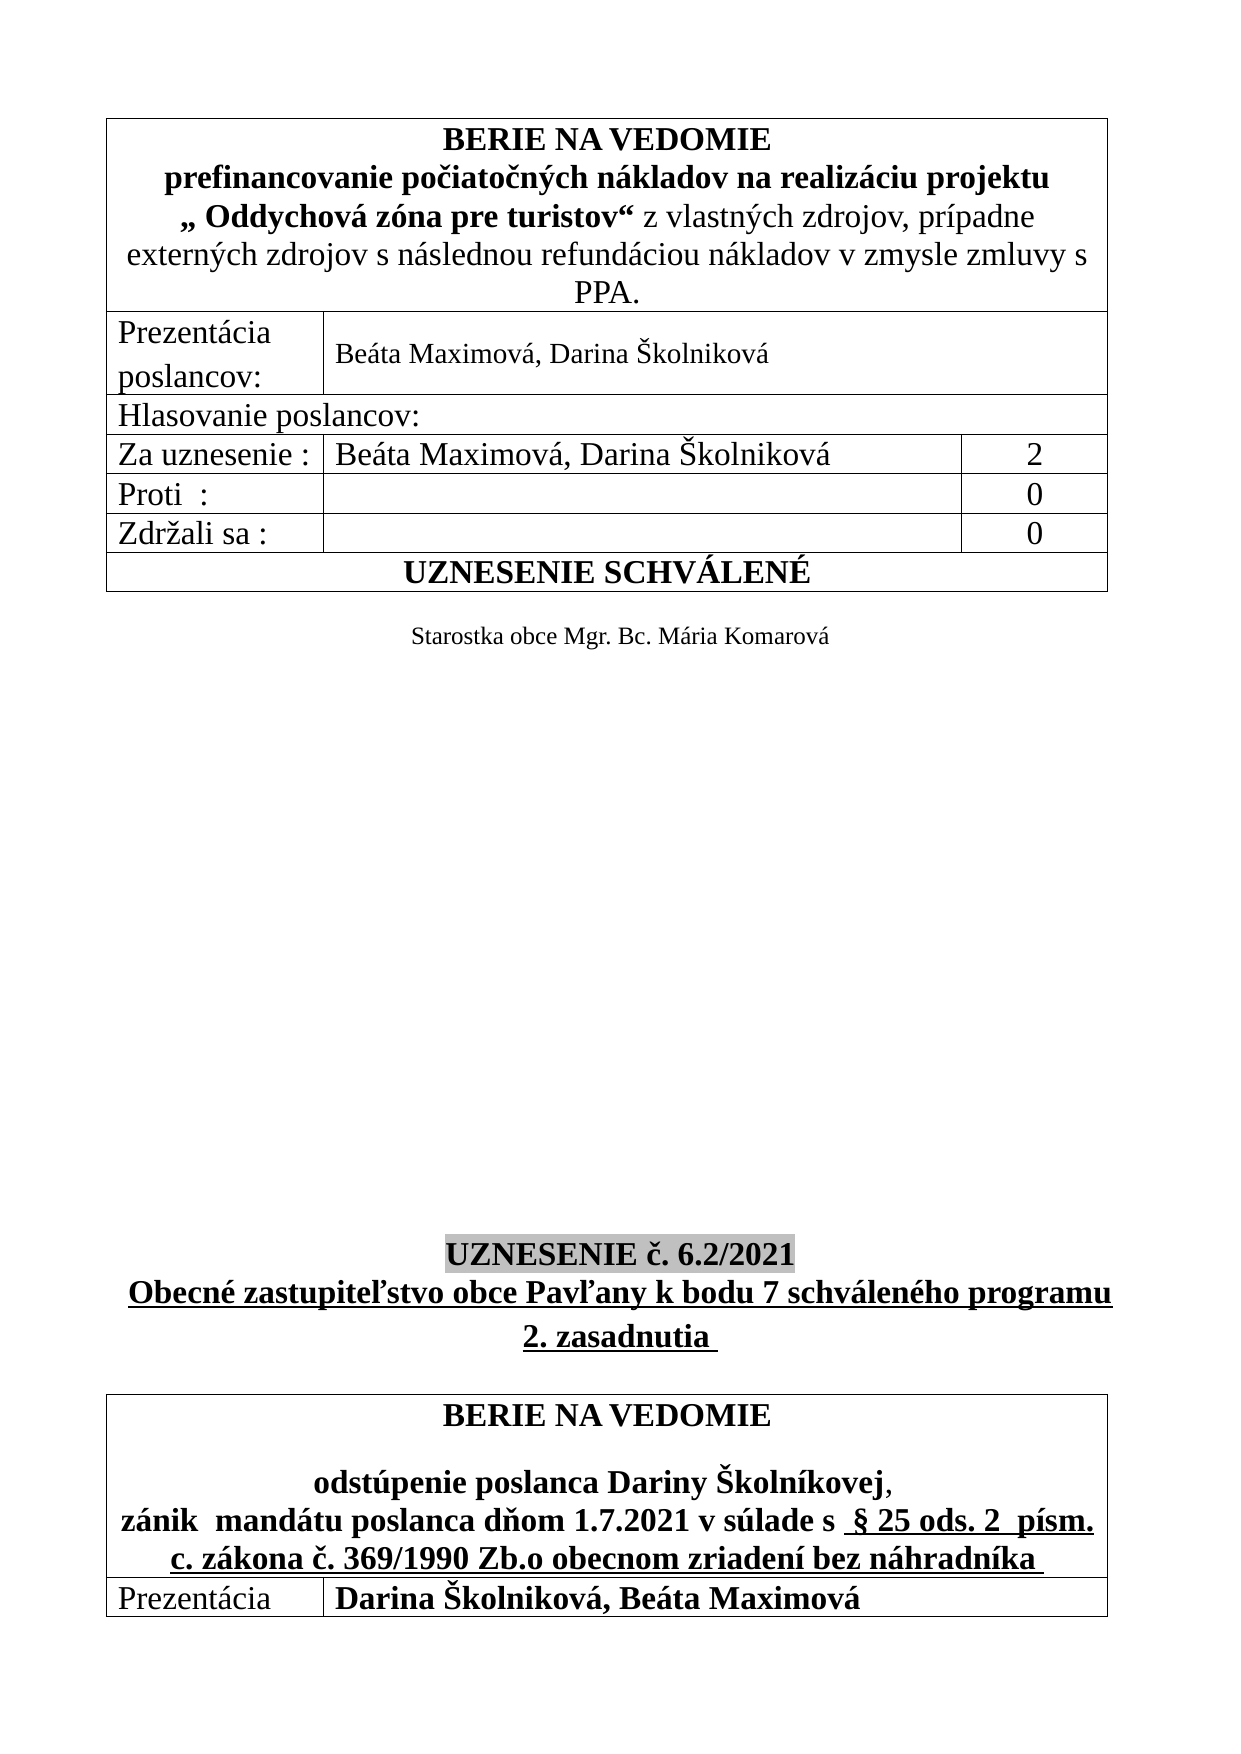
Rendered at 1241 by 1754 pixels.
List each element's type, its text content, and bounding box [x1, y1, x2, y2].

table_cell Proti : [107, 474, 323, 512]
table_cell Beáta Maximová, Darina Školniková [324, 312, 1107, 394]
table_cell Prezentácia [107, 1578, 323, 1616]
text UZNESENIE č. 6.2/2021 [118, 1234, 1122, 1273]
table_cell uznesenie schválené [107, 553, 1107, 591]
table_cell Prezentácia poslancov: [107, 312, 323, 394]
table_cell 0 [962, 474, 1107, 512]
table_cell Za uznesenie : [107, 435, 323, 473]
table_header BERIE NA VEDOMIE prefinancovanie počiatočných nákladov na realizáciu projektu „ Oddychová zóna pre turistov“ z vlastných zdrojov, prípadne externých zdrojov s následnou refundáciou nákladov v zmysle zmluvy s PPA. [107, 119, 1107, 311]
table_cell Darina Školniková, Beáta Maximová [324, 1578, 1107, 1616]
table_cell 2 [962, 435, 1107, 473]
table_cell 0 [962, 514, 1107, 552]
table_cell Zdržali sa : [107, 514, 323, 552]
table_header BERIE NA VEDOMIE odstúpenie poslanca Dariny Školníkovej, zánik mandátu poslanca dňom 1.7.2021 v súlade s § 25 ods. 2 písm. c. zákona č. 369/1990 Zb.o obecnom zriadení bez náhradníka [107, 1395, 1107, 1577]
text Starostka obce Mgr. Bc. Mária Komarová [118, 621, 1122, 650]
table_cell [324, 514, 961, 552]
table_cell Hlasovanie poslancov: [107, 395, 1107, 434]
table_cell [324, 474, 961, 512]
text Obecné zastupiteľstvo obce Pavľany k bodu 7 schváleného programu 2. zasadnutia [118, 1273, 1122, 1355]
table_cell Beáta Maximová, Darina Školniková [324, 435, 961, 473]
